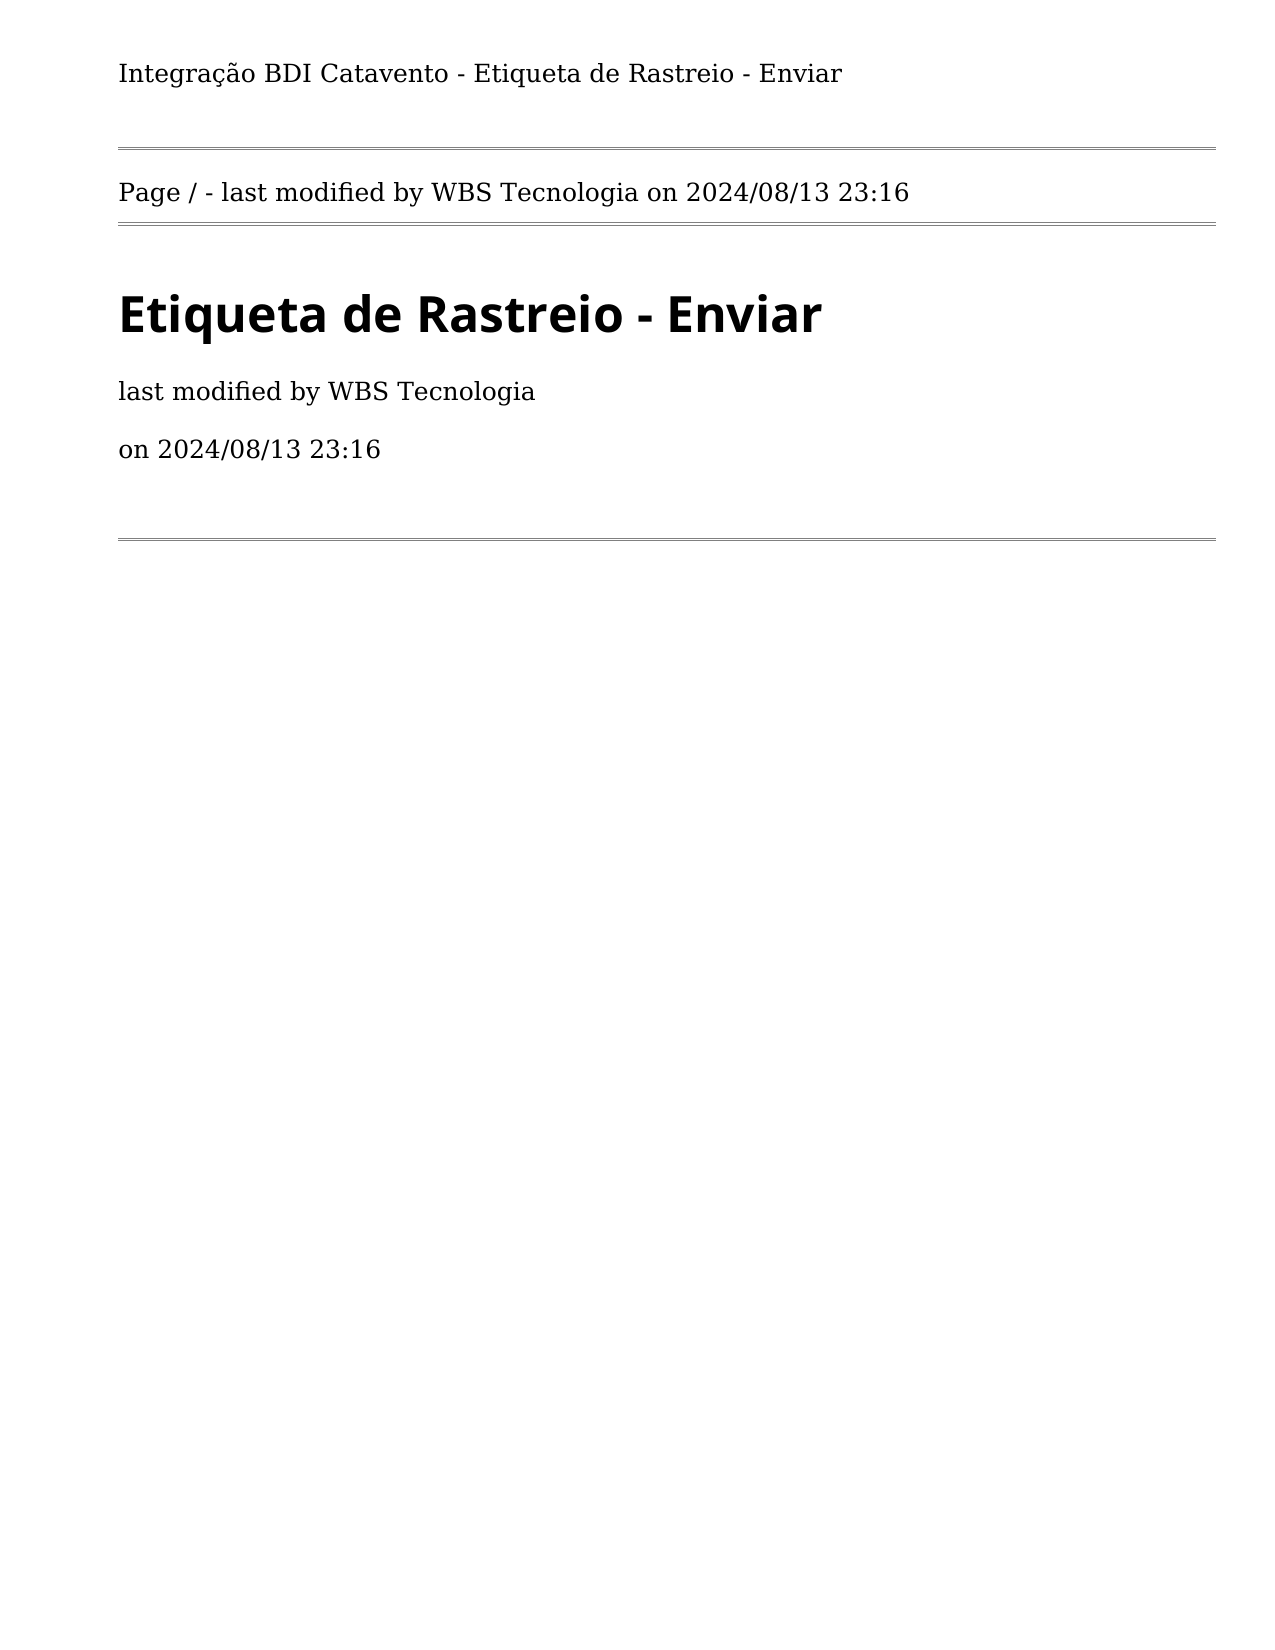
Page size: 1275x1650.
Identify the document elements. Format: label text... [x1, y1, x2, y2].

text Integração BDI Catavento - Etiqueta de Rastreio - Enviar [118, 59, 1216, 88]
text last modified by WBS Tecnologia [118, 377, 1216, 406]
text on 2024/08/13 23:16 [118, 435, 1216, 464]
text Page / - last modified by WBS Tecnologia on 2024/08/13 23:16 [118, 179, 1216, 208]
subtitle Etiqueta de Rastreio - Enviar [118, 279, 1216, 347]
